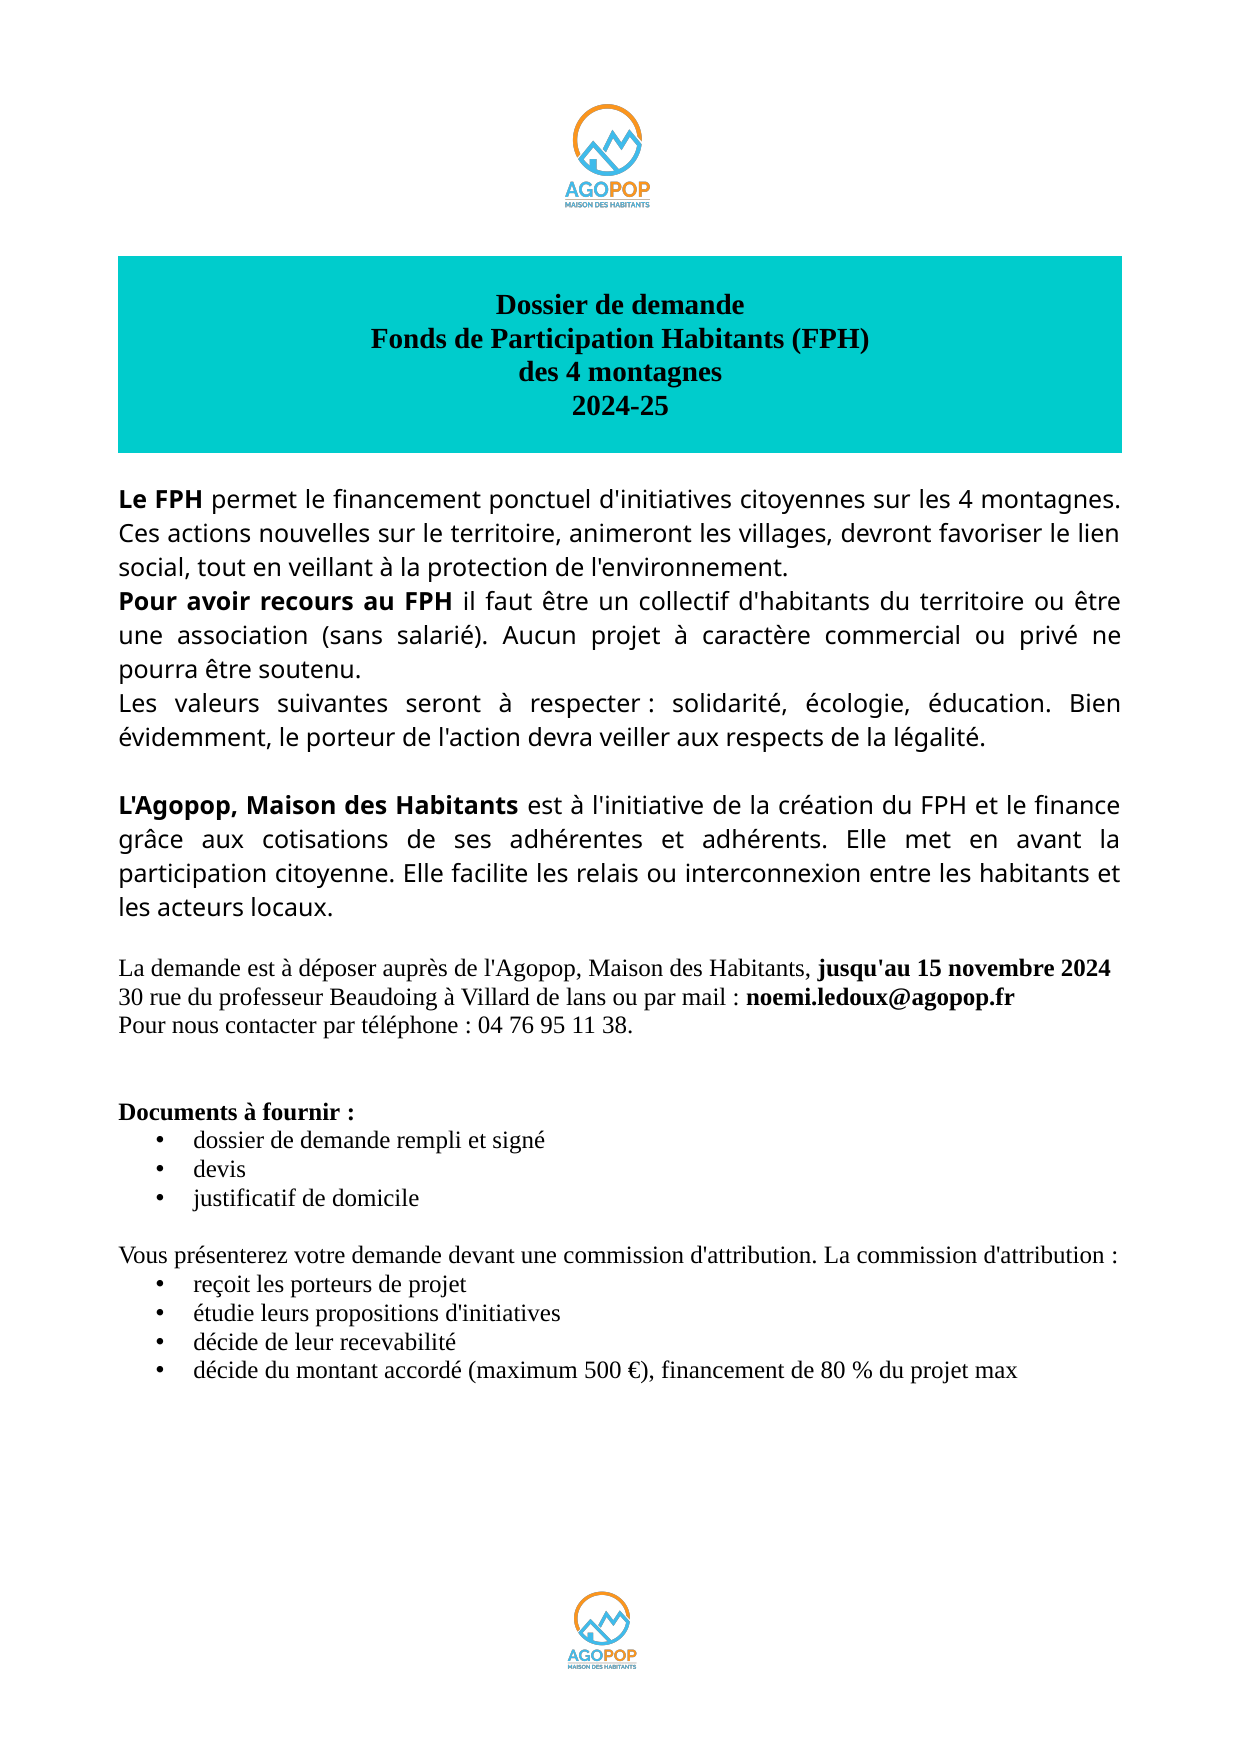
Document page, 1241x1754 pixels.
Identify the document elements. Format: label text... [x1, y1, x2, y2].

list décide du montant accordé (maximum 500 €), financement de 80 % du projet max [156, 1355, 1122, 1384]
text Le FPH permet le financement ponctuel d'initiatives citoyennes sur les 4 montagnes. Ces actions nouvelles sur le territoire, animeront les villages, devront favoriser le lien social, tout en veillant à la protection de l'environnement. [118, 481, 1122, 583]
list étudie leurs propositions d'initiatives [156, 1298, 1122, 1327]
text Pour nous contacter par téléphone : 04 76 95 11 38. [118, 1010, 1122, 1039]
list dossier de demande rempli et signé [156, 1125, 1122, 1154]
text 2024-25 [118, 388, 1122, 421]
text des 4 montagnes [118, 354, 1122, 388]
text Fonds de Participation Habitants (FPH) [118, 321, 1122, 354]
list décide de leur recevabilité [156, 1327, 1122, 1355]
text L'Agopop, Maison des Habitants est à l'initiative de la création du FPH et le finance grâce aux cotisations de ses adhérentes et adhérents. Elle met en avant la participation citoyenne. Elle facilite les relais ou interconnexion entre les habitants et les acteurs locaux. [118, 788, 1122, 924]
text Documents à fournir : [118, 1097, 1122, 1125]
text Les valeurs suivantes seront à respecter : solidarité, écologie, éducation. Bien évidemment, le porteur de l'action devra veiller aux respects de la légalité. [118, 686, 1122, 754]
text Dossier de demande [118, 287, 1122, 321]
picture [547, 99, 669, 225]
text 30 rue du professeur Beaudoing à Villard de lans ou par mail : noemi.ledoux@agopop.fr [118, 982, 1122, 1010]
list reçoit les porteurs de projet [156, 1269, 1122, 1298]
list devis [156, 1154, 1122, 1183]
list justificatif de domicile [156, 1183, 1122, 1212]
text Pour avoir recours au FPH il faut être un collectif d'habitants du territoire ou être une association (sans salarié). Aucun projet à caractère commercial ou privé ne pourra être soutenu. [118, 583, 1122, 686]
text La demande est à déposer auprès de l'Agopop, Maison des Habitants, jusqu'au 15 novembre 2024 [118, 953, 1122, 982]
text Vous présenterez votre demande devant une commission d'attribution. La commission d'attribution : [118, 1240, 1122, 1269]
picture [553, 1587, 652, 1682]
